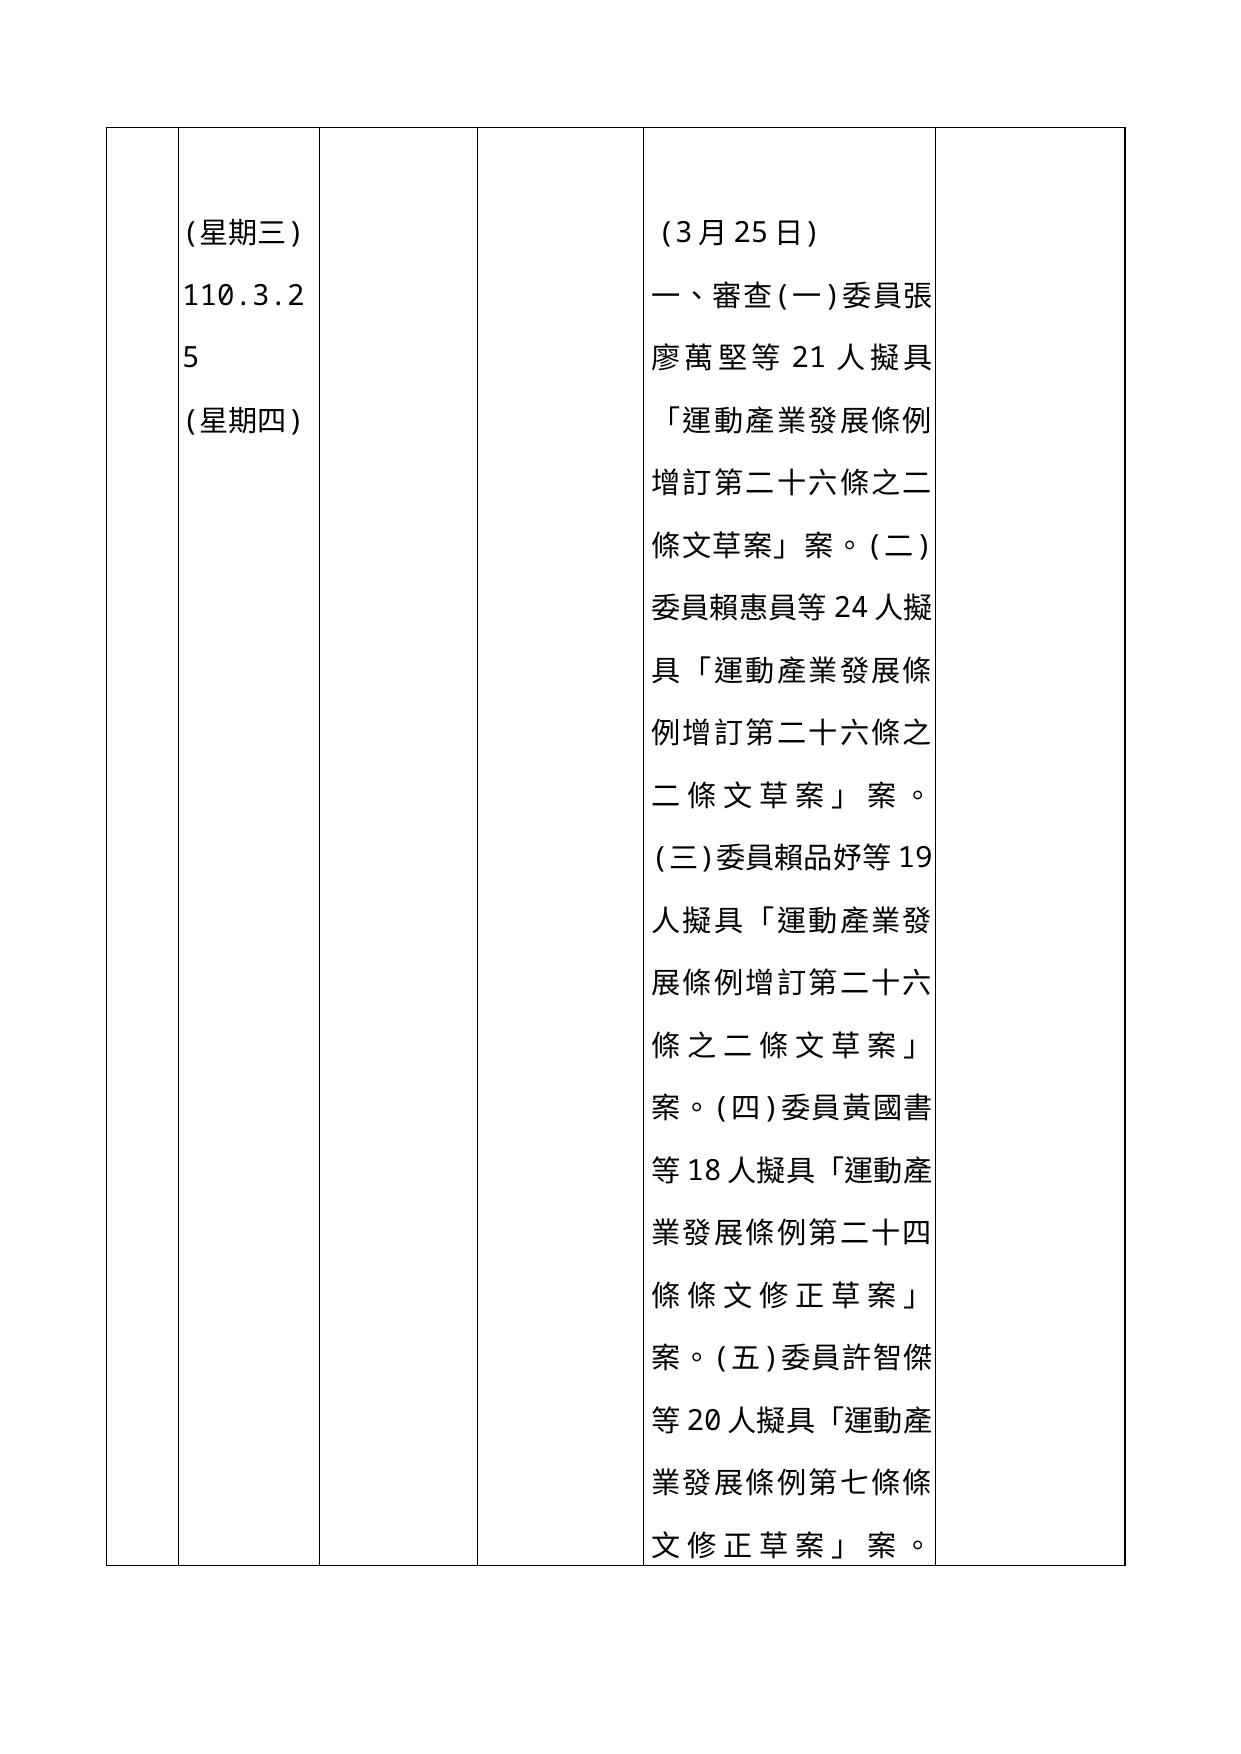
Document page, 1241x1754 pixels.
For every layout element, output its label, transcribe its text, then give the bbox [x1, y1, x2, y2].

table_cell (星期三) 110.3.25 (星期四) [179, 128, 319, 1564]
table_cell (3月25日) 一、審查(一)委員張廖萬堅等21人擬具「運動產業發展條例增訂第二十六條之二條文草案」案。(二)委員賴惠員等24人擬具「運動產業發展條例增訂第二十六條之二條文草案」案。(三)委員賴品妤等19人擬具「運動產業發展條例增訂第二十六條之二條文草案」案。(四)委員黃國書等18人擬具「運動產業發展條例第二十四條條文修正草案」案。(五)委員許智傑等20人擬具「運動產業發展條例第七條條文修正草案」案。 [644, 128, 935, 1564]
table_cell [478, 128, 643, 1564]
table_cell [107, 128, 178, 1564]
table_cell [936, 128, 1124, 1564]
table_cell [320, 128, 477, 1564]
